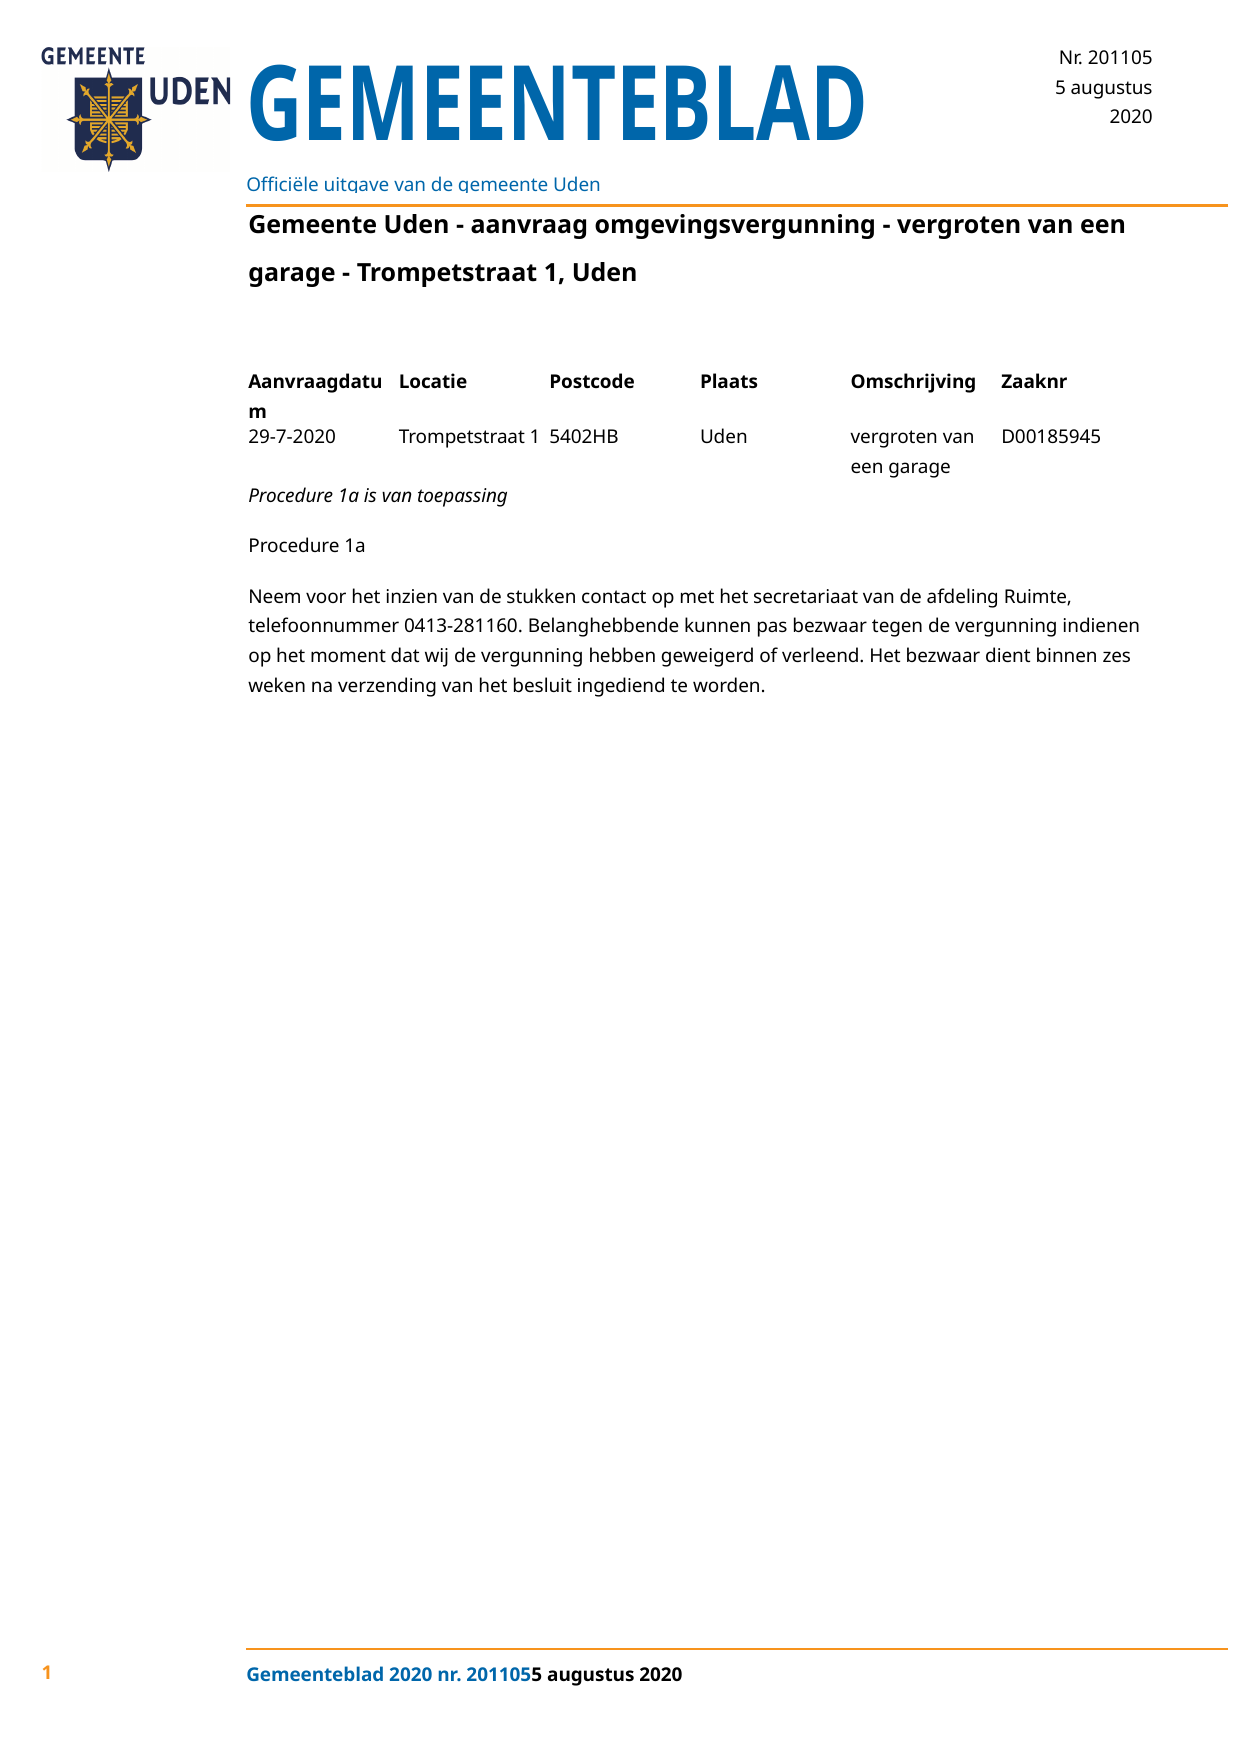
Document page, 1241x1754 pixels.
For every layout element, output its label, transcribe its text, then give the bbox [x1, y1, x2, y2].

text Procedure 1a is van toepassing [248, 482, 1152, 508]
text Gemeente Uden - aanvraag omgevingsvergunning - vergroten van een garage - Trompetstraat 1, Uden [248, 207, 1152, 288]
table_cell vergroten van een garage [850, 424, 1001, 479]
table_header Aanvraagdatum [248, 369, 398, 424]
table_cell Trompetstraat 1 [399, 424, 549, 479]
table_cell 5402HB [549, 424, 700, 479]
table_cell Uden [700, 424, 850, 479]
table_header Omschrijving [850, 369, 1001, 424]
table_cell 29-7-2020 [248, 424, 398, 479]
picture [41, 47, 231, 172]
table_header Plaats [700, 369, 850, 424]
table_header Zaaknr [1001, 369, 1152, 424]
table_header Postcode [549, 369, 700, 424]
text Neem voor het inzien van de stukken contact op met het secretariaat van de afdeling Ruimte, telefoonnummer 0413-281160. Belanghebbende kunnen pas bezwaar tegen de vergunning indienen op het moment dat wij de vergunning hebben geweigerd of verleend. Het bezwaar dient binnen zes weken na verzending van het besluit ingediend te worden. [248, 583, 1152, 698]
table_header Locatie [399, 369, 549, 424]
text Procedure 1a [248, 533, 1152, 558]
table_cell D00185945 [1001, 424, 1152, 479]
